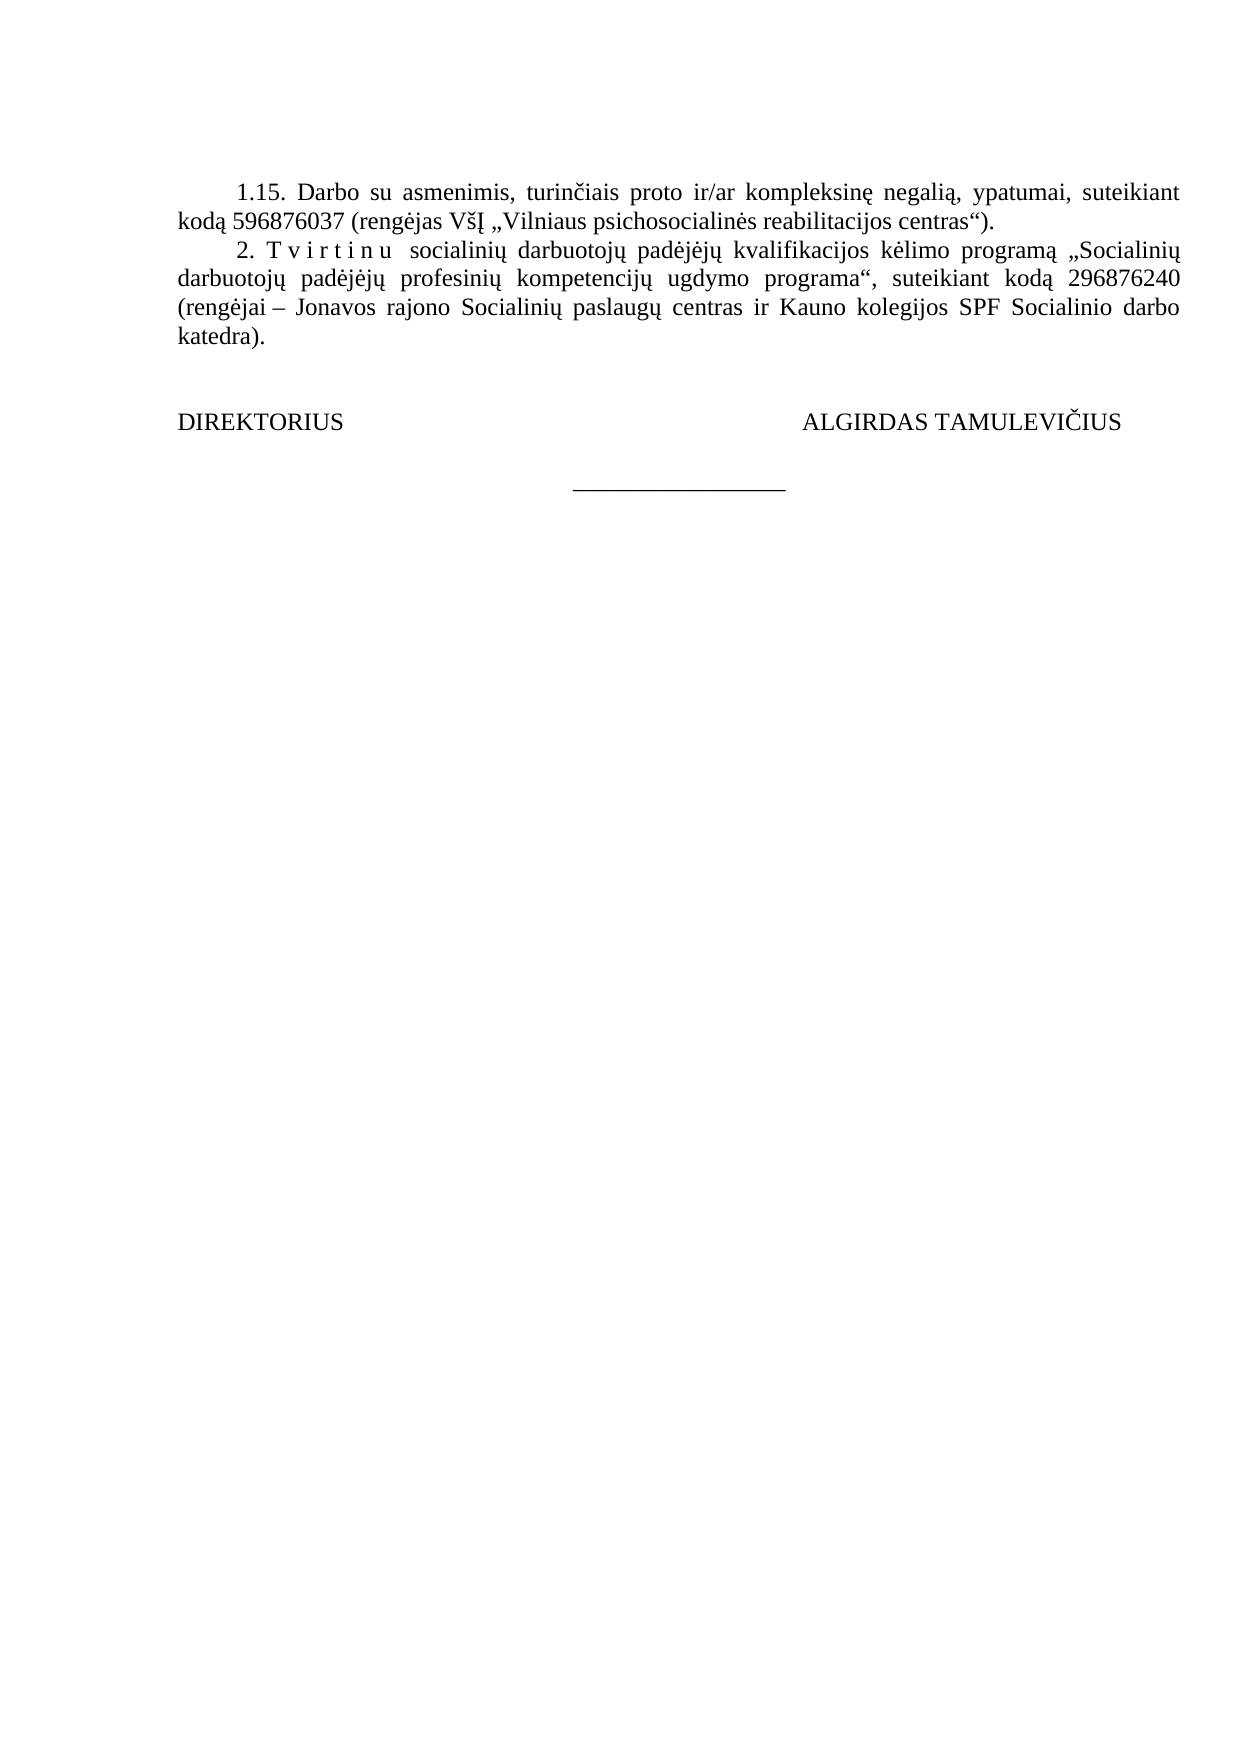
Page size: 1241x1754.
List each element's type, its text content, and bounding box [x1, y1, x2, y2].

text Direktorius Algirdas Tamulevičius [177, 407, 1181, 436]
text 2. Tvirtinu socialinių darbuotojų padėjėjų kvalifikacijos kėlimo programą „Socialinių darbuotojų padėjėjų profesinių kompetencijų ugdymo programa“, suteikiant kodą 296876240 (rengėjai – Jonavos rajono Socialinių paslaugų centras ir Kauno kolegijos SPF Socialinio darbo katedra). [177, 235, 1181, 350]
text 1.15. Darbo su asmenimis, turinčiais proto ir/ar kompleksinę negalią, ypatumai, suteikiant kodą 596876037 (rengėjas VšĮ „Vilniaus psichosocialinės reabilitacijos centras“). [177, 177, 1181, 235]
text _________________ [177, 465, 1181, 493]
